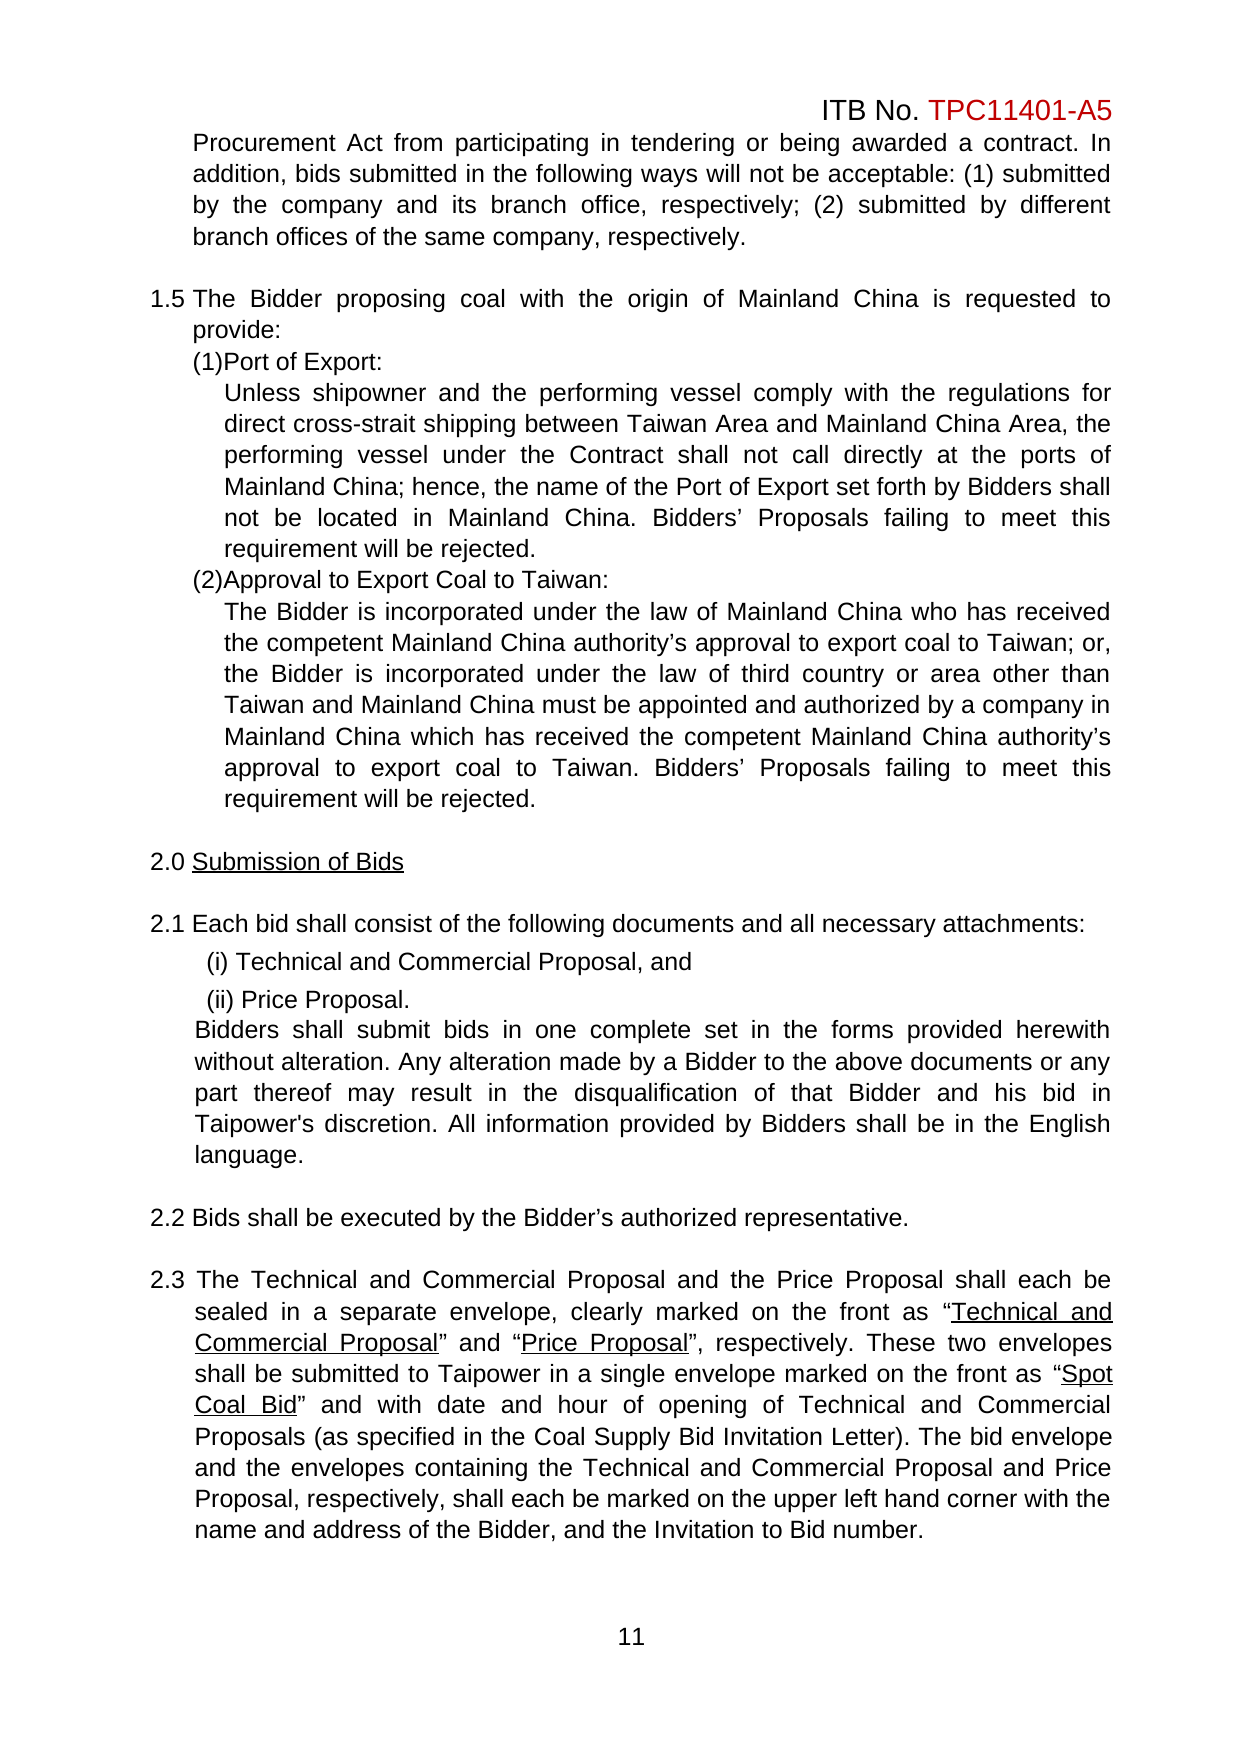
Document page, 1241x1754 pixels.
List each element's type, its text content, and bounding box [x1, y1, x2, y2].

text 2.3 The Technical and Commercial Proposal and the Price Proposal shall each be sealed in a separate envelope, clearly marked on the front as “Technical and Commercial Proposal” and “Price Proposal”, respectively. These two envelopes shall be submitted to Taipower in a single envelope marked on the front as “Spot Coal Bid” and with date and hour of opening of Technical and Commercial Proposals (as specified in the Coal Supply Bid Invitation Letter). The bid envelope and the envelopes containing the Technical and Commercial Proposal and Price Proposal, respectively, shall each be marked on the upper left hand corner with the name and address of the Bidder, and the Invitation to Bid number. [150, 1264, 1113, 1545]
text 2.1 Each bid shall consist of the following documents and all necessary attachments: [150, 907, 1113, 939]
text (i) Technical and Commercial Proposal, and [150, 939, 1113, 976]
list Procurement Act from participating in tendering or being awarded a contract. In addition, bids submitted in the following ways will not be acceptable: (1) submitted by the company and its branch office, respectively; (2) submitted by different branch offices of the same company, respectively. [150, 126, 1113, 251]
list (2)Approval to Export Coal to Taiwan: [192, 564, 1113, 595]
list The Bidder is incorporated under the law of Mainland China who has received the competent Mainland China authority’s approval to export coal to Taiwan; or, the Bidder is incorporated under the law of third country or area other than Taiwan and Mainland China must be appointed and authorized by a company in Mainland China which has received the competent Mainland China authority’s approval to export coal to Taiwan. Bidders’ Proposals failing to meet this requirement will be rejected. [224, 595, 1113, 814]
list The Bidder proposing coal with the origin of Mainland China is requested to provide: [150, 282, 1113, 345]
text 2.2 Bids shall be executed by the Bidder’s authorized representative. [150, 1201, 1113, 1232]
text Bidders shall submit bids in one complete set in the forms provided herewith without alteration. Any alteration made by a Bidder to the above documents or any part thereof may result in the disqualification of that Bidder and his bid in Taipower's discretion. All information provided by Bidders shall be in the English language. [194, 1014, 1113, 1170]
text (ii) Price Proposal. [150, 976, 1113, 1014]
text 2.0 Submission of Bids [150, 845, 1113, 876]
list Unless shipowner and the performing vessel comply with the regulations for direct cross-strait shipping between Taiwan Area and Mainland China Area, the performing vessel under the Contract shall not call directly at the ports of Mainland China; hence, the name of the Port of Export set forth by Bidders shall not be located in Mainland China. Bidders’ Proposals failing to meet this requirement will be rejected. [224, 376, 1113, 564]
list (1)Port of Export: [192, 345, 1113, 376]
